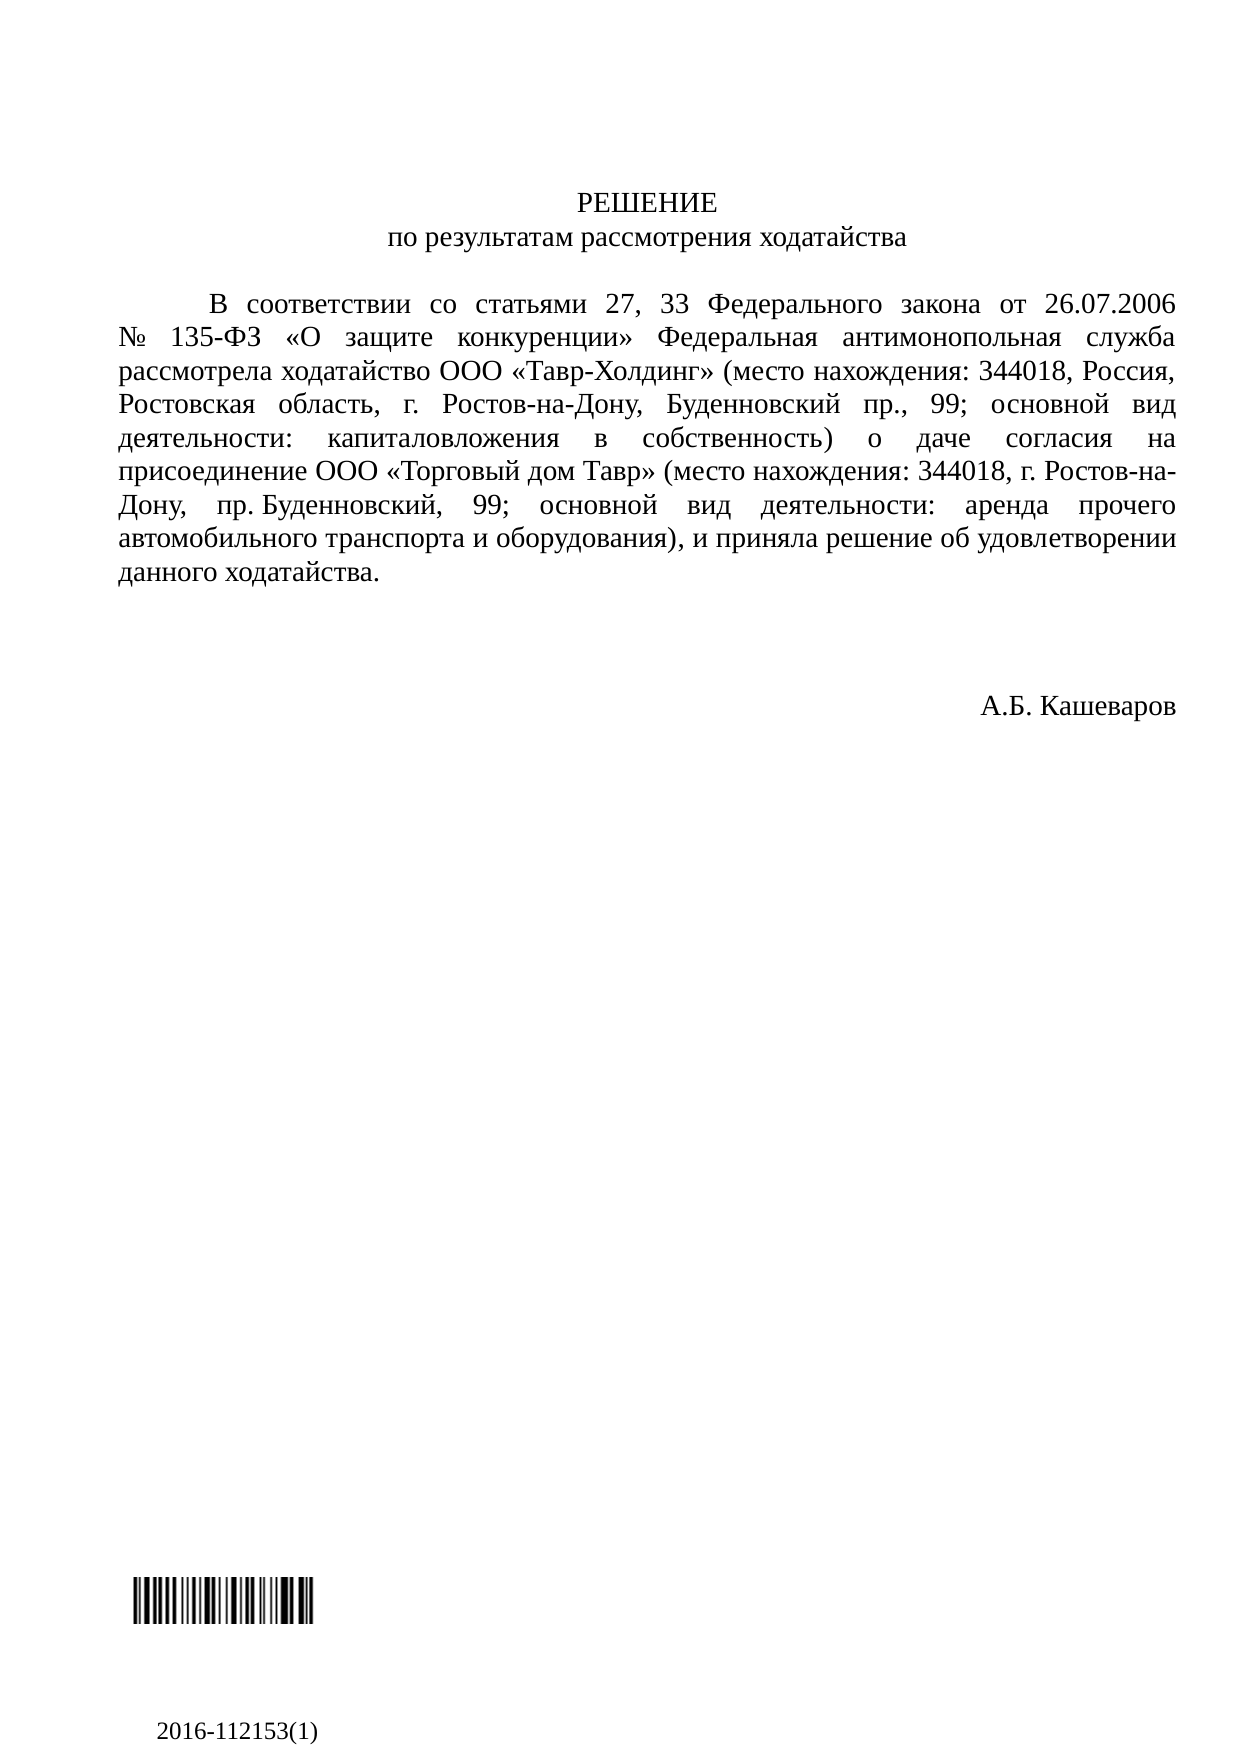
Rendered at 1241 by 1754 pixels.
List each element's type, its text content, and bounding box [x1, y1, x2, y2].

picture [118, 1577, 331, 1624]
text по результатам рассмотрения ходатайства [118, 219, 1176, 252]
text В соответствии со статьями 27, 33 Федерального закона от 26.07.2006 № 135-ФЗ «О защите конкуренции» Федеральная антимонопольная служба рассмотрела ходатайство ООО «Тавр-Холдинг» (место нахождения: 344018, Россия, Ростовская область, г. Ростов-на-Дону, Буденновский пр., 99; основной вид деятельности: капиталовложения в собственность) о даче согласия на присоединение ООО «Торговый дом Тавр» (место нахождения: 344018, г. Ростов-на-Дону, пр. Буденновский, 99; основной вид деятельности: аренда прочего автомобильного транспорта и оборудования), и приняла решение об удовлетворении данного ходатайства. [118, 286, 1176, 588]
text РЕШЕНИЕ [118, 185, 1176, 219]
text А.Б. Кашеваров [118, 688, 1176, 722]
